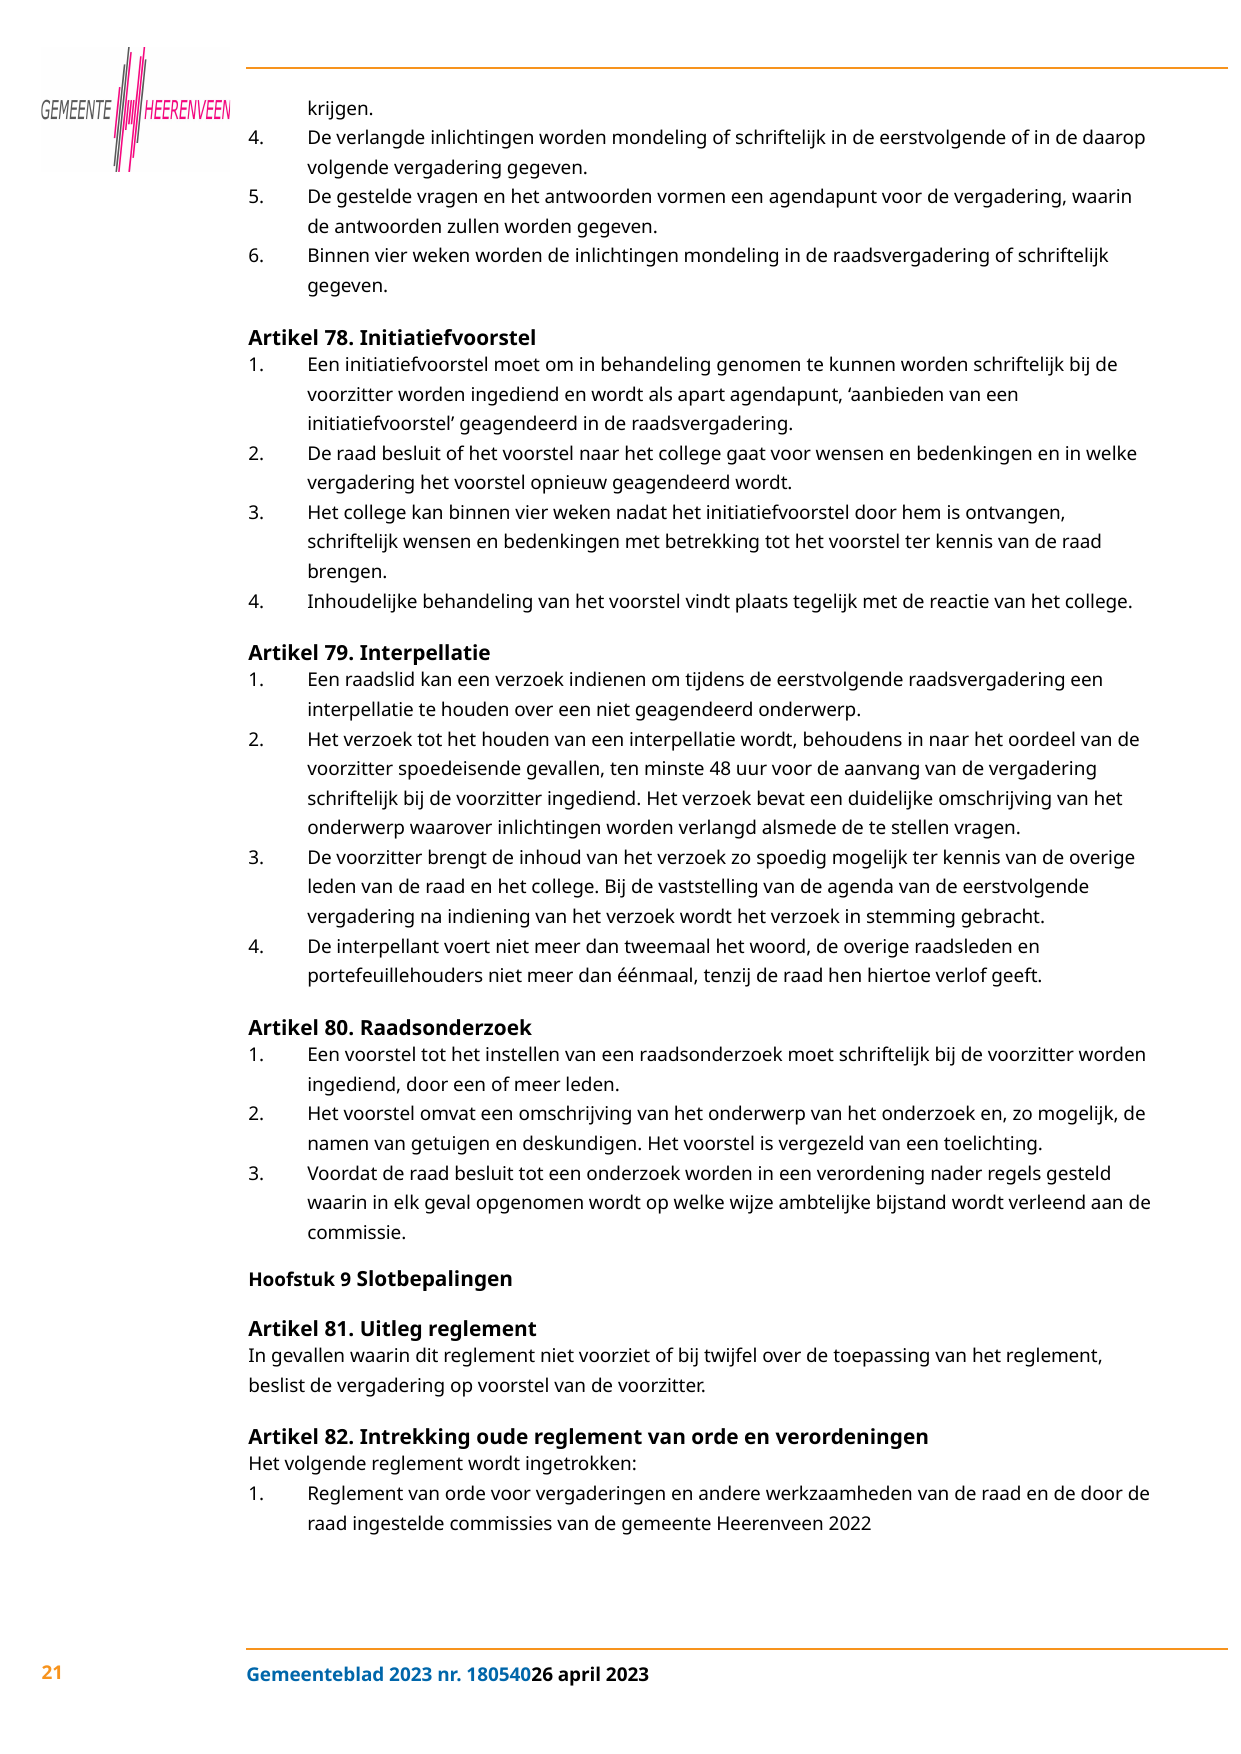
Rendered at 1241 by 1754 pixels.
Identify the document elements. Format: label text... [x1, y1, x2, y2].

picture [41, 47, 231, 172]
list krijgen. [248, 95, 1152, 121]
list Het voorstel omvat een omschrijving van het onderwerp van het onderzoek en, zo mogelijk, de namen van getuigen en deskundigen. Het voorstel is vergezeld van een toelichting. [248, 1101, 1152, 1156]
list Reglement van orde voor vergaderingen en andere werkzaamheden van de raad en de door de raad ingestelde commissies van de gemeente Heerenveen 2022 [248, 1480, 1152, 1536]
text Artikel 82. Intrekking oude reglement van orde en verordeningen [248, 1422, 1152, 1451]
text Artikel 81. Uitleg reglement [248, 1314, 1152, 1342]
list Het college kan binnen vier weken nadat het initiatiefvoorstel door hem is ontvangen, schriftelijk wensen en bedenkingen met betrekking tot het voorstel ter kennis van de raad brengen. [248, 499, 1152, 584]
list De verlangde inlichtingen worden mondeling of schriftelijk in de eerstvolgende of in de daarop volgende vergadering gegeven. [248, 124, 1152, 180]
list Voordat de raad besluit tot een onderzoek worden in een verordening nader regels gesteld waarin in elk geval opgenomen wordt op welke wijze ambtelijke bijstand wordt verleend aan de commissie. [248, 1160, 1152, 1244]
list Het verzoek tot het houden van een interpellatie wordt, behoudens in naar het oordeel van de voorzitter spoedeisende gevallen, ten minste 48 uur voor de aanvang van de vergadering schriftelijk bij de voorzitter ingediend. Het verzoek bevat een duidelijke omschrijving van het onderwerp waarover inlichtingen worden verlangd alsmede de te stellen vragen. [248, 726, 1152, 840]
text In gevallen waarin dit reglement niet voorziet of bij twijfel over de toepassing van het reglement, beslist de vergadering op voorstel van de voorzitter. [248, 1342, 1152, 1397]
list De gestelde vragen en het antwoorden vormen een agendapunt voor de vergadering, waarin de antwoorden zullen worden gegeven. [248, 183, 1152, 239]
list De raad besluit of het voorstel naar het college gaat voor wensen en bedenkingen en in welke vergadering het voorstel opnieuw geagendeerd wordt. [248, 440, 1152, 495]
list Binnen vier weken worden de inlichtingen mondeling in de raadsvergadering of schriftelijk gegeven. [248, 243, 1152, 298]
list Een voorstel tot het instellen van een raadsonderzoek moet schriftelijk bij de voorzitter worden ingediend, door een of meer leden. [248, 1041, 1152, 1097]
text Artikel 78. Initiatiefvoorstel [248, 323, 1152, 351]
list De voorzitter brengt de inhoud van het verzoek zo spoedig mogelijk ter kennis van de overige leden van de raad en het college. Bij de vaststelling van de agenda van de eerstvolgende vergadering na indiening van het verzoek wordt het verzoek in stemming gebracht. [248, 844, 1152, 929]
list Een raadslid kan een verzoek indienen om tijdens de eerstvolgende raadsvergadering een interpellatie te houden over een niet geagendeerd onderwerp. [248, 667, 1152, 722]
list Een initiatiefvoorstel moet om in behandeling genomen te kunnen worden schriftelijk bij de voorzitter worden ingediend en wordt als apart agendapunt, ‘aanbieden van een initiatiefvoorstel’ geagendeerd in de raadsvergadering. [248, 351, 1152, 436]
list Inhoudelijke behandeling van het voorstel vindt plaats tegelijk met de reactie van het college. [248, 588, 1152, 613]
text Artikel 79. Interpellatie [248, 638, 1152, 667]
text Het volgende reglement wordt ingetrokken: [248, 1451, 1152, 1476]
list De interpellant voert niet meer dan tweemaal het woord, de overige raadsleden en portefeuillehouders niet meer dan éénmaal, tenzij de raad hen hiertoe verlof geeft. [248, 933, 1152, 988]
text Hoofstuk 9 Slotbepalingen [248, 1264, 1152, 1293]
text Artikel 80. Raadsonderzoek [248, 1013, 1152, 1041]
